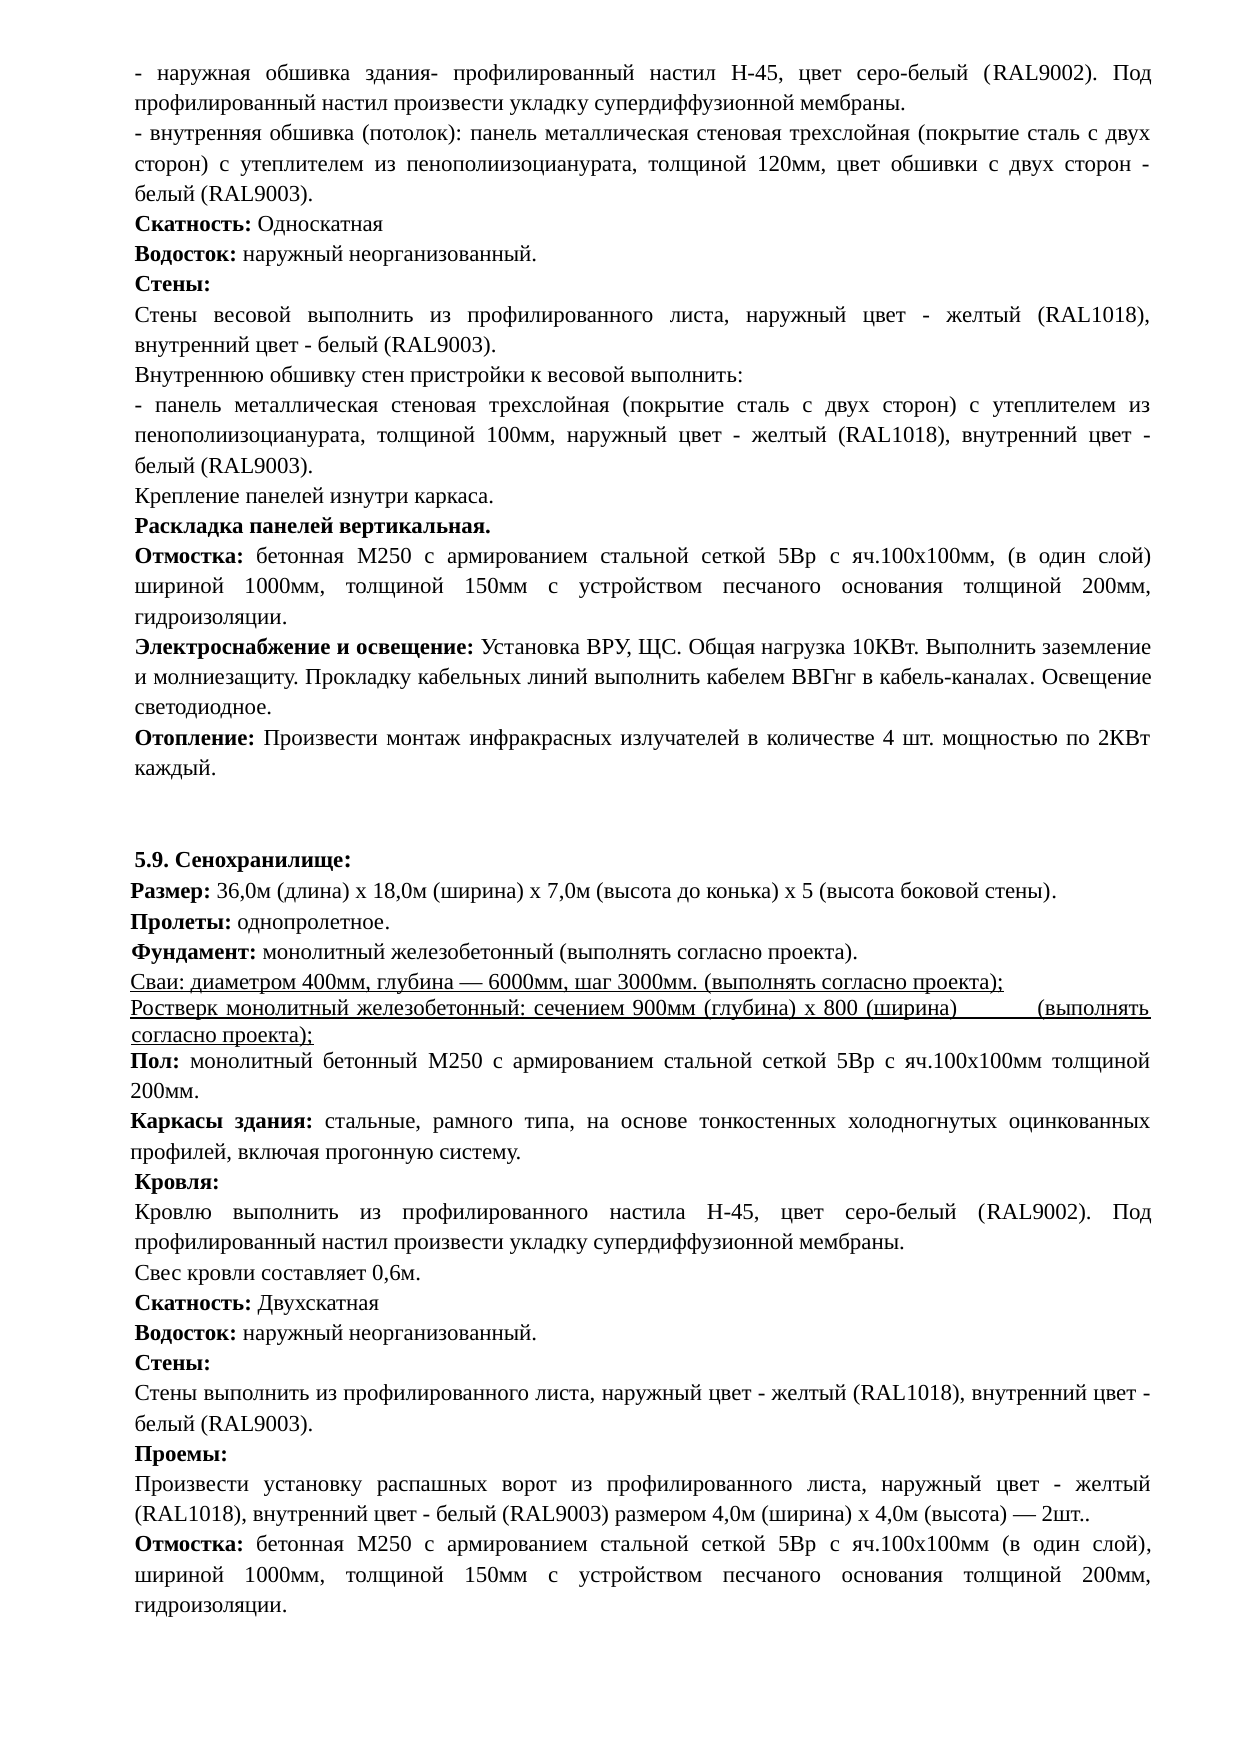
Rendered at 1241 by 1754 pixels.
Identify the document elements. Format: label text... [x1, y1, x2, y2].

list Каркасы здания: стальные, рамного типа, на основе тонкостенных холодногнутых оцинкованных профилей, включая прогонную систему. [130, 1108, 1152, 1164]
list Стены: [134, 271, 1152, 297]
list - панель металлическая стеновая трехслойная (покрытие сталь с двух сторон) с утеплителем из пенополиизоцианурата, толщиной 100мм, наружный цвет - желтый (RAL1018), внутренний цвет - белый (RAL9003). [134, 391, 1152, 478]
list Стены: [134, 1349, 1152, 1376]
list - внутренняя обшивка (потолок): панель металлическая стеновая трехслойная (покрытие сталь с двух сторон) с утеплителем из пенополиизоцианурата, толщиной 120мм, цвет обшивки с двух сторон - белый (RAL9003). [134, 119, 1152, 206]
list Размер: 36,0м (длина) х 18,0м (ширина) х 7,0м (высота до конька) х 5 (высота боковой стены). [130, 877, 1152, 904]
list Скатность: Односкатная [134, 210, 1152, 236]
list Водосток: наружный неорганизованный. [134, 240, 1152, 267]
list Фундамент: монолитный железобетонный (выполнять согласно проекта). [131, 938, 1152, 964]
list Произвести установку распашных ворот из профилированного листа, наружный цвет - желтый (RAL1018), внутренний цвет - белый (RAL9003) размером 4,0м (ширина) х 4,0м (высота) — 2шт.. [134, 1470, 1152, 1527]
list Отмостка: бетонная М250 с армированием стальной сеткой 5Вр с яч.100х100мм (в один слой), шириной 1000мм, толщиной 150мм с устройством песчаного основания толщиной 200мм, гидроизоляции. [134, 1531, 1152, 1617]
list Пол: монолитный бетонный М250 с армированием стальной сеткой 5Вр с яч.100х100мм толщиной 200мм. [130, 1047, 1152, 1104]
list Раскладка панелей вертикальная. [134, 512, 1152, 538]
list Скатность: Двухскатная [134, 1289, 1152, 1315]
list Свес кровли составляет 0,6м. [134, 1259, 1152, 1285]
list Отопление: Произвести монтаж инфракрасных излучателей в количестве 4 шт. мощностью по 2КВт каждый. [134, 724, 1152, 780]
list Стены весовой выполнить из профилированного листа, наружный цвет - желтый (RAL1018), внутренний цвет - белый (RAL9003). [134, 301, 1152, 357]
list Проемы: [134, 1440, 1152, 1466]
list Ростверк монолитный железобетонный: сечением 900мм (глубина) х 800 (ширина) (выполнять согласно проекта); [130, 994, 1152, 1047]
list 5.9. Сенохранилище: [134, 844, 1152, 873]
list Кровлю выполнить из профилированного настила Н-45, цвет серо-белый (RAL9002). Под профилированный настил произвести укладку супердиффузионной мембраны. [134, 1198, 1152, 1255]
list Отмостка: бетонная М250 с армированием стальной сеткой 5Вр с яч.100х100мм, (в один слой) шириной 1000мм, толщиной 150мм с устройством песчаного основания толщиной 200мм, гидроизоляции. [134, 542, 1152, 629]
list Электроснабжение и освещение: Установка ВРУ, ЩС. Общая нагрузка 10КВт. Выполнить заземление и молниезащиту. Прокладку кабельных линий выполнить кабелем ВВГнг в кабель-каналах. Освещение светодиодное. [134, 633, 1152, 720]
list Крепление панелей изнутри каркаса. [134, 482, 1152, 508]
list Стены выполнить из профилированного листа, наружный цвет - желтый (RAL1018), внутренний цвет - белый (RAL9003). [134, 1379, 1152, 1436]
list Кровля: [134, 1168, 1152, 1194]
list Внутреннюю обшивку стен пристройки к весовой выполнить: [134, 361, 1152, 387]
list - наружная обшивка здания- профилированный настил Н-45, цвет серо-белый (RAL9002). Под профилированный настил произвести укладку супердиффузионной мембраны. [134, 59, 1152, 116]
list Водосток: наружный неорганизованный. [134, 1319, 1152, 1345]
list Сваи: диаметром 400мм, глубина — 6000мм, шаг 3000мм. (выполнять согласно проекта); [130, 968, 1152, 994]
list Пролеты: однопролетное. [130, 908, 1152, 934]
